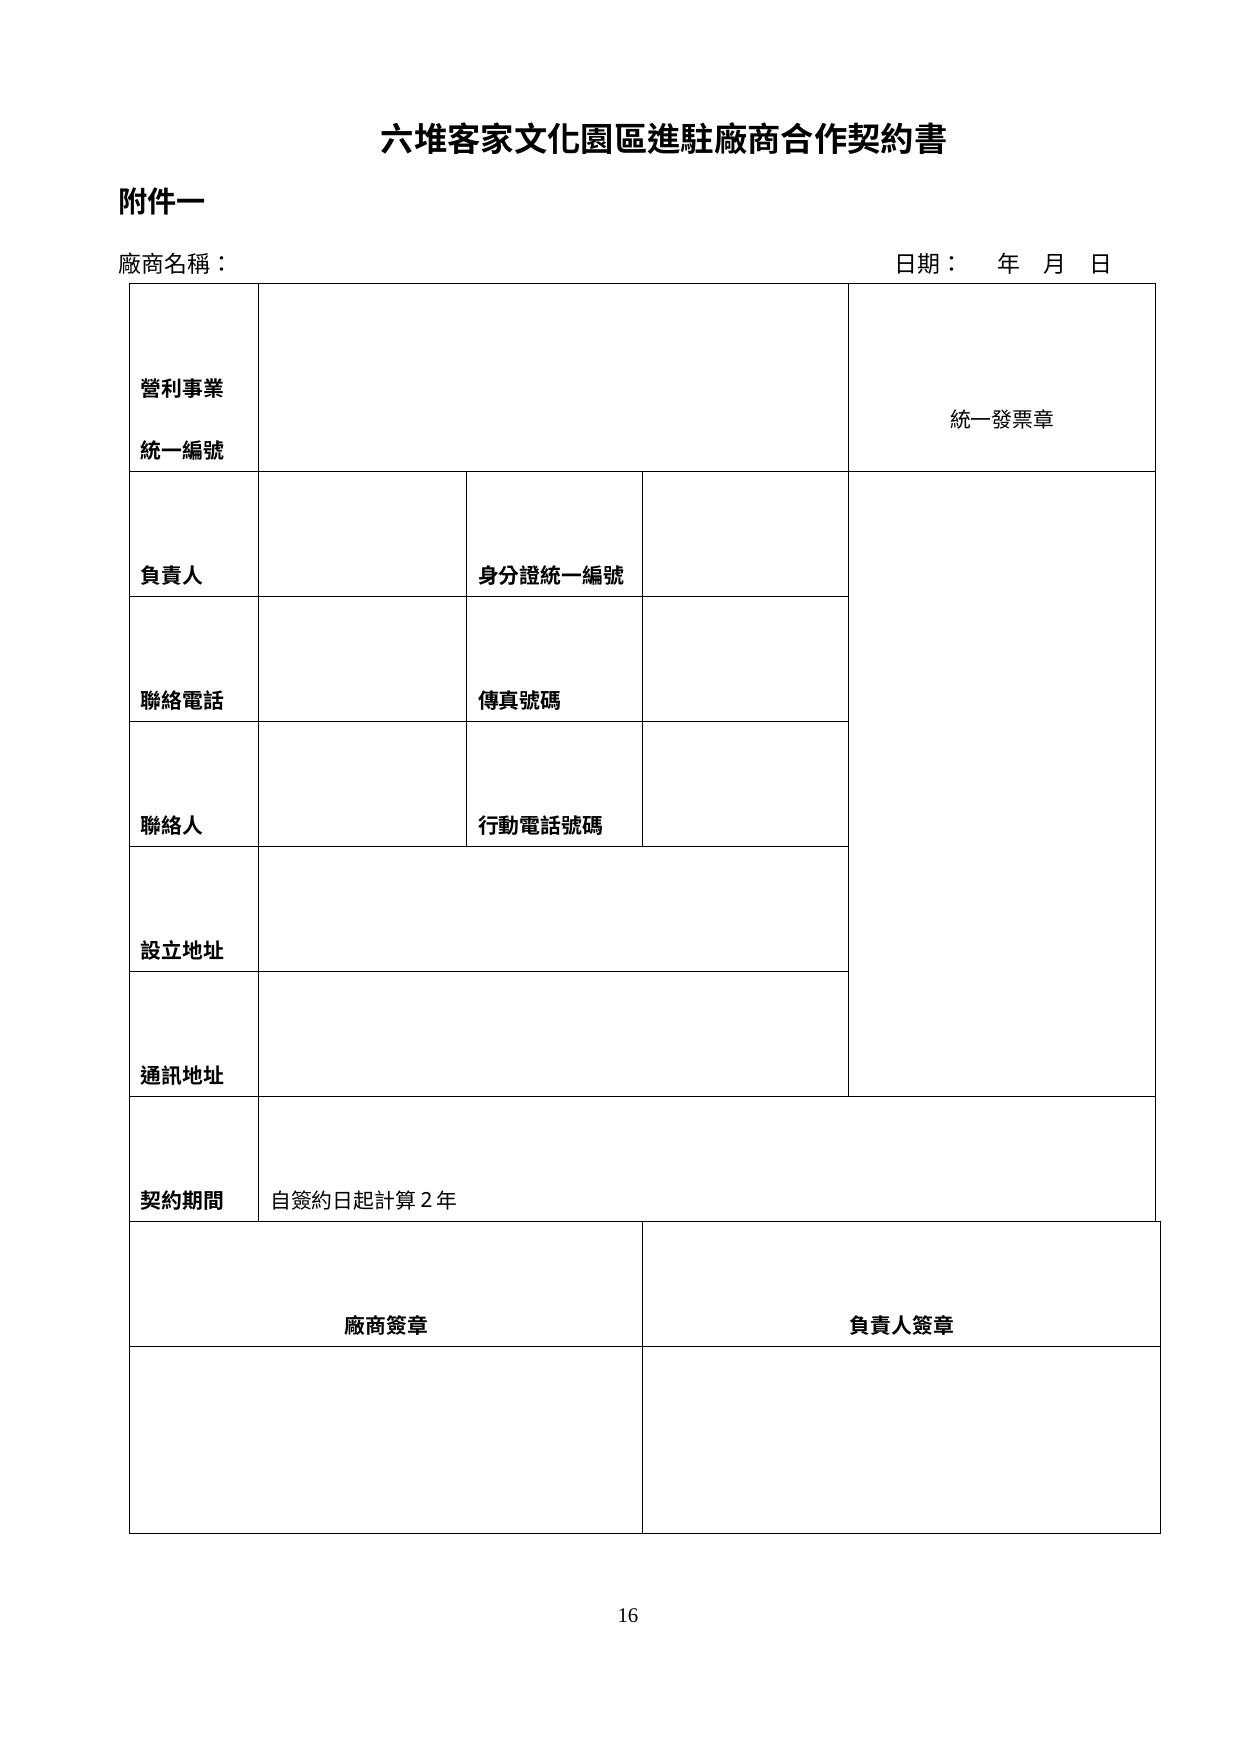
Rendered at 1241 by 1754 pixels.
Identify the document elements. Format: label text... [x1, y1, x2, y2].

table_cell 身分證統一編號 [467, 472, 642, 596]
table_cell 負責人簽章 [643, 1222, 1160, 1346]
table_cell 自簽約日起計算2年 [259, 1097, 1155, 1221]
table_cell [1156, 1096, 1160, 1221]
table_cell 負責人 [130, 472, 258, 596]
table_cell 通訊地址 [130, 972, 258, 1096]
table_cell [1156, 971, 1160, 1096]
table_cell [643, 1347, 1160, 1533]
table_cell [259, 847, 848, 971]
table_cell [849, 472, 1155, 846]
table_cell [1156, 471, 1160, 596]
table_cell [643, 722, 848, 846]
table_cell [259, 972, 848, 1096]
table_cell 設立地址 [130, 847, 258, 971]
table_cell [643, 597, 848, 721]
table_cell 傳真號碼 [467, 597, 642, 721]
table_header [259, 284, 848, 471]
text 廠商名稱： 日期： 年 月 日 [118, 221, 1137, 283]
table_header 統一發票章 [849, 284, 1155, 471]
table_cell [1156, 596, 1160, 721]
table_cell 行動電話號碼 [467, 722, 642, 846]
table_cell 聯絡電話 [130, 597, 258, 721]
table_cell 聯絡人 [130, 722, 258, 846]
text 附件一 [118, 158, 1137, 221]
table_cell 契約期間 [130, 1097, 258, 1221]
table_cell [1156, 721, 1160, 846]
text 六堆客家文化園區進駐廠商合作契約書 [118, 96, 1137, 158]
table_header [1156, 283, 1160, 471]
table_cell [130, 1347, 642, 1533]
table_cell [643, 472, 848, 596]
table_cell [1156, 846, 1160, 971]
table_cell [259, 722, 466, 846]
table_cell [259, 597, 466, 721]
table_cell [259, 472, 466, 596]
table_cell [849, 846, 1155, 1096]
table_cell 廠商簽章 [130, 1222, 642, 1346]
table_header 營利事業 統一編號 [130, 284, 258, 471]
